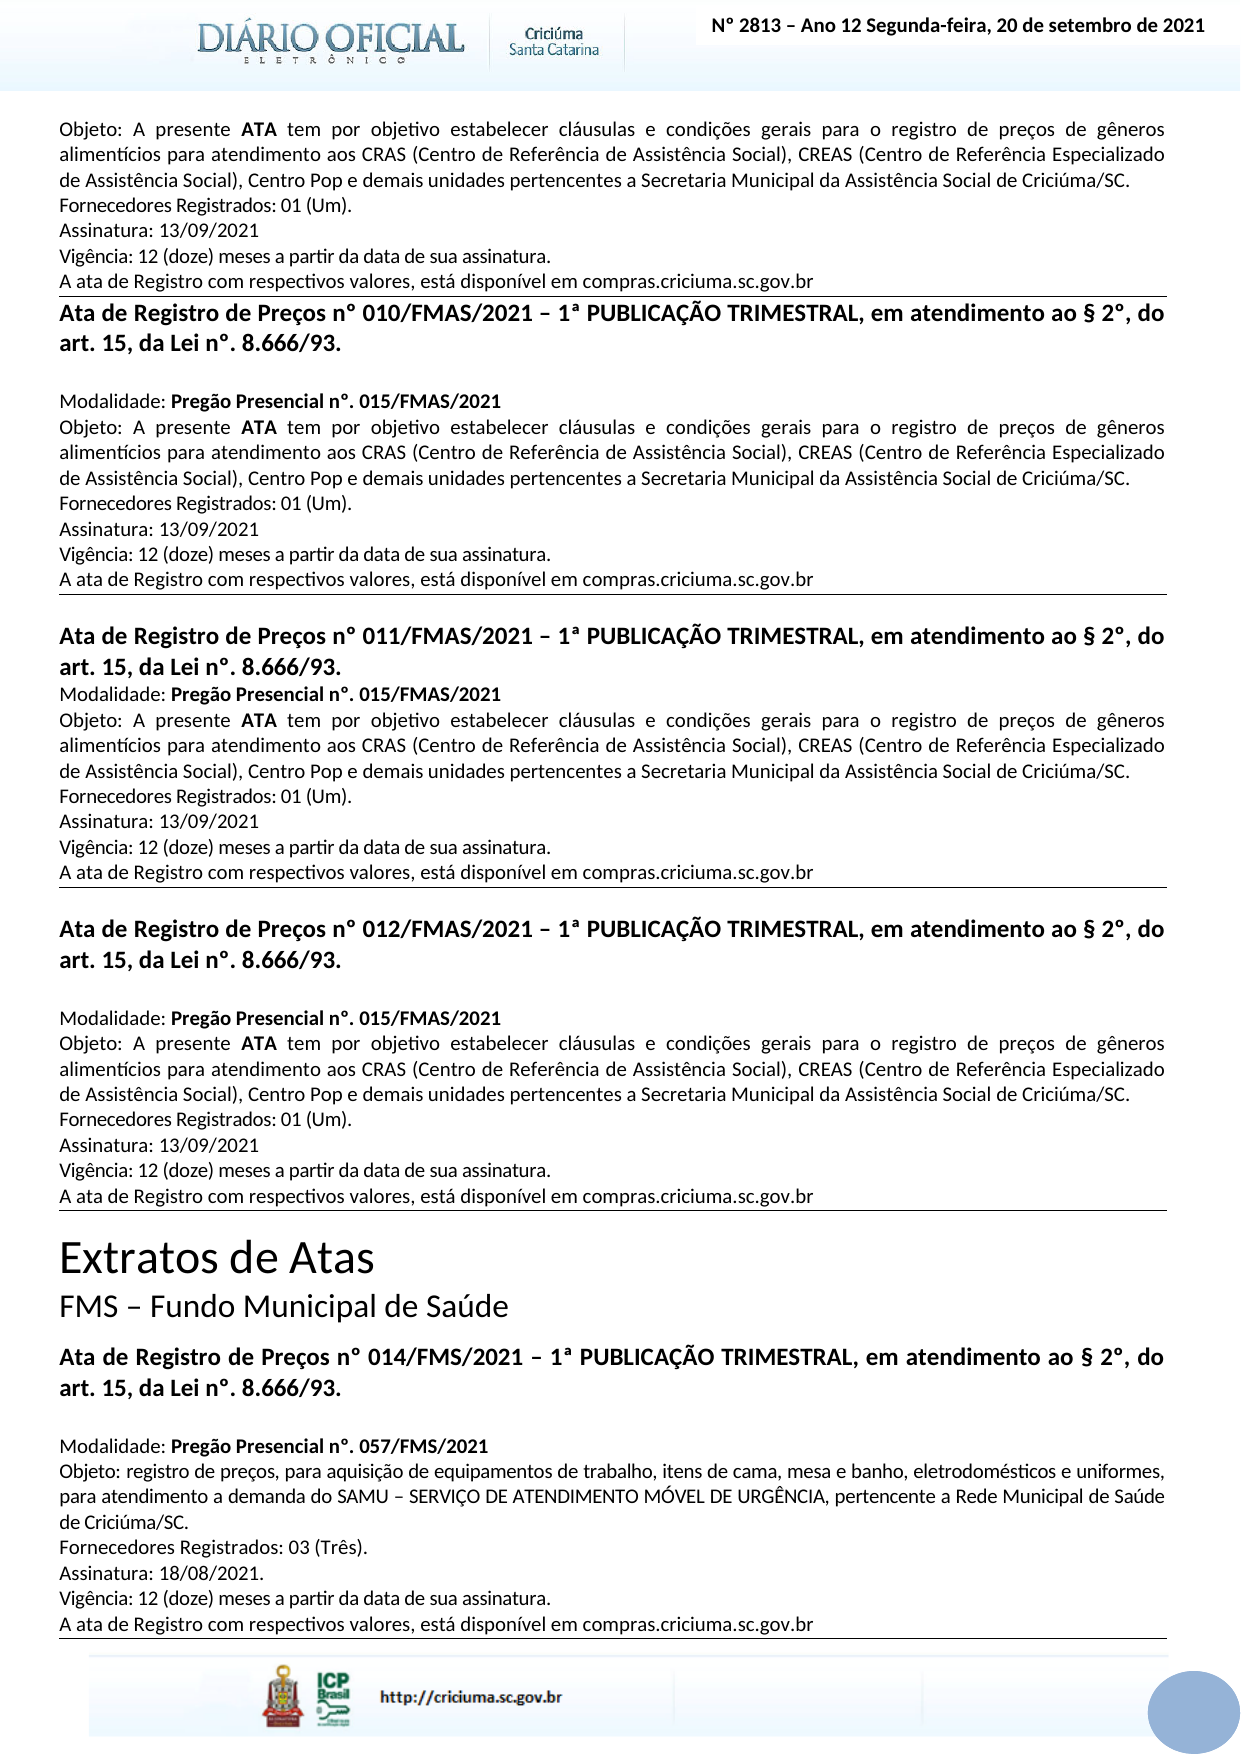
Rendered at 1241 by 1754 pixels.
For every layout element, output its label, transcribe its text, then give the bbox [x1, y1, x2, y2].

text Vigência: 12 (doze) meses a partir da data de sua assinatura. [59, 1157, 1167, 1183]
text Ata de Registro de Preços nº 010/FMAS/2021 – 1ª PUBLICAÇÃO TRIMESTRAL, em atendimento ao § 2º, do art. 15, da Lei nº. 8.666/93. [59, 297, 1167, 358]
text A ata de Registro com respectivos valores, está disponível em compras.criciuma.sc.gov.br [59, 268, 1167, 296]
text Vigência: 12 (doze) meses a partir da data de sua assinatura. [59, 1585, 1167, 1611]
text Assinatura: 13/09/2021 [59, 809, 1167, 834]
text Extratos de Atas [59, 1227, 1167, 1285]
text Objeto: A presente ATA tem por objetivo estabelecer cláusulas e condições gerais para o registro de preços de gêneros alimentícios para atendimento aos CRAS (Centro de Referência de Assistência Social), CREAS (Centro de Referência Especializado de Assistência Social), Centro Pop e demais unidades pertencentes a Secretaria Municipal da Assistência Social de Criciúma/SC. [59, 707, 1167, 783]
text Ata de Registro de Preços nº 014/FMS/2021 – 1ª PUBLICAÇÃO TRIMESTRAL, em atendimento ao § 2º, do art. 15, da Lei nº. 8.666/93. [59, 1341, 1167, 1402]
text Modalidade: Pregão Presencial nº. 057/FMS/2021 [59, 1433, 1167, 1458]
text Fornecedores Registrados: 01 (Um). [59, 490, 1167, 516]
text Fornecedores Registrados: 01 (Um). [59, 1107, 1167, 1132]
text Modalidade: Pregão Presencial nº. 015/FMAS/2021 [59, 389, 1167, 414]
text A ata de Registro com respectivos valores, está disponível em compras.criciuma.sc.gov.br [59, 1611, 1167, 1638]
text Fornecedores Registrados: 03 (Três). [59, 1534, 1167, 1560]
text A ata de Registro com respectivos valores, está disponível em compras.criciuma.sc.gov.br [59, 1183, 1167, 1210]
text Vigência: 12 (doze) meses a partir da data de sua assinatura. [59, 243, 1167, 268]
text Modalidade: Pregão Presencial nº. 015/FMAS/2021 [59, 1005, 1167, 1030]
text Objeto: A presente ATA tem por objetivo estabelecer cláusulas e condições gerais para o registro de preços de gêneros alimentícios para atendimento aos CRAS (Centro de Referência de Assistência Social), CREAS (Centro de Referência Especializado de Assistência Social), Centro Pop e demais unidades pertencentes a Secretaria Municipal da Assistência Social de Criciúma/SC. [59, 116, 1167, 192]
text Fornecedores Registrados: 01 (Um). [59, 192, 1167, 218]
text Ata de Registro de Preços nº 011/FMAS/2021 – 1ª PUBLICAÇÃO TRIMESTRAL, em atendimento ao § 2º, do art. 15, da Lei nº. 8.666/93. [59, 621, 1167, 682]
text Assinatura: 13/09/2021 [59, 218, 1167, 243]
text Objeto: A presente ATA tem por objetivo estabelecer cláusulas e condições gerais para o registro de preços de gêneros alimentícios para atendimento aos CRAS (Centro de Referência de Assistência Social), CREAS (Centro de Referência Especializado de Assistência Social), Centro Pop e demais unidades pertencentes a Secretaria Municipal da Assistência Social de Criciúma/SC. [59, 414, 1167, 490]
text FMS – Fundo Municipal de Saúde [59, 1285, 1167, 1326]
text A ata de Registro com respectivos valores, está disponível em compras.criciuma.sc.gov.br [59, 567, 1167, 594]
text Fornecedores Registrados: 01 (Um). [59, 783, 1167, 809]
text Objeto: registro de preços, para aquisição de equipamentos de trabalho, itens de cama, mesa e banho, eletrodomésticos e uniformes, para atendimento a demanda do SAMU – SERVIÇO DE ATENDIMENTO MÓVEL DE URGÊNCIA, pertencente a Rede Municipal de Saúde de Criciúma/SC. [59, 1458, 1167, 1534]
text Assinatura: 18/08/2021. [59, 1560, 1167, 1585]
text Vigência: 12 (doze) meses a partir da data de sua assinatura. [59, 541, 1167, 567]
text Assinatura: 13/09/2021 [59, 516, 1167, 541]
text Assinatura: 13/09/2021 [59, 1132, 1167, 1157]
text Objeto: A presente ATA tem por objetivo estabelecer cláusulas e condições gerais para o registro de preços de gêneros alimentícios para atendimento aos CRAS (Centro de Referência de Assistência Social), CREAS (Centro de Referência Especializado de Assistência Social), Centro Pop e demais unidades pertencentes a Secretaria Municipal da Assistência Social de Criciúma/SC. [59, 1030, 1167, 1107]
text Modalidade: Pregão Presencial nº. 015/FMAS/2021 [59, 682, 1167, 707]
text Vigência: 12 (doze) meses a partir da data de sua assinatura. [59, 834, 1167, 859]
text A ata de Registro com respectivos valores, está disponível em compras.criciuma.sc.gov.br [59, 859, 1167, 887]
text Ata de Registro de Preços nº 012/FMAS/2021 – 1ª PUBLICAÇÃO TRIMESTRAL, em atendimento ao § 2º, do art. 15, da Lei nº. 8.666/93. [59, 913, 1167, 974]
